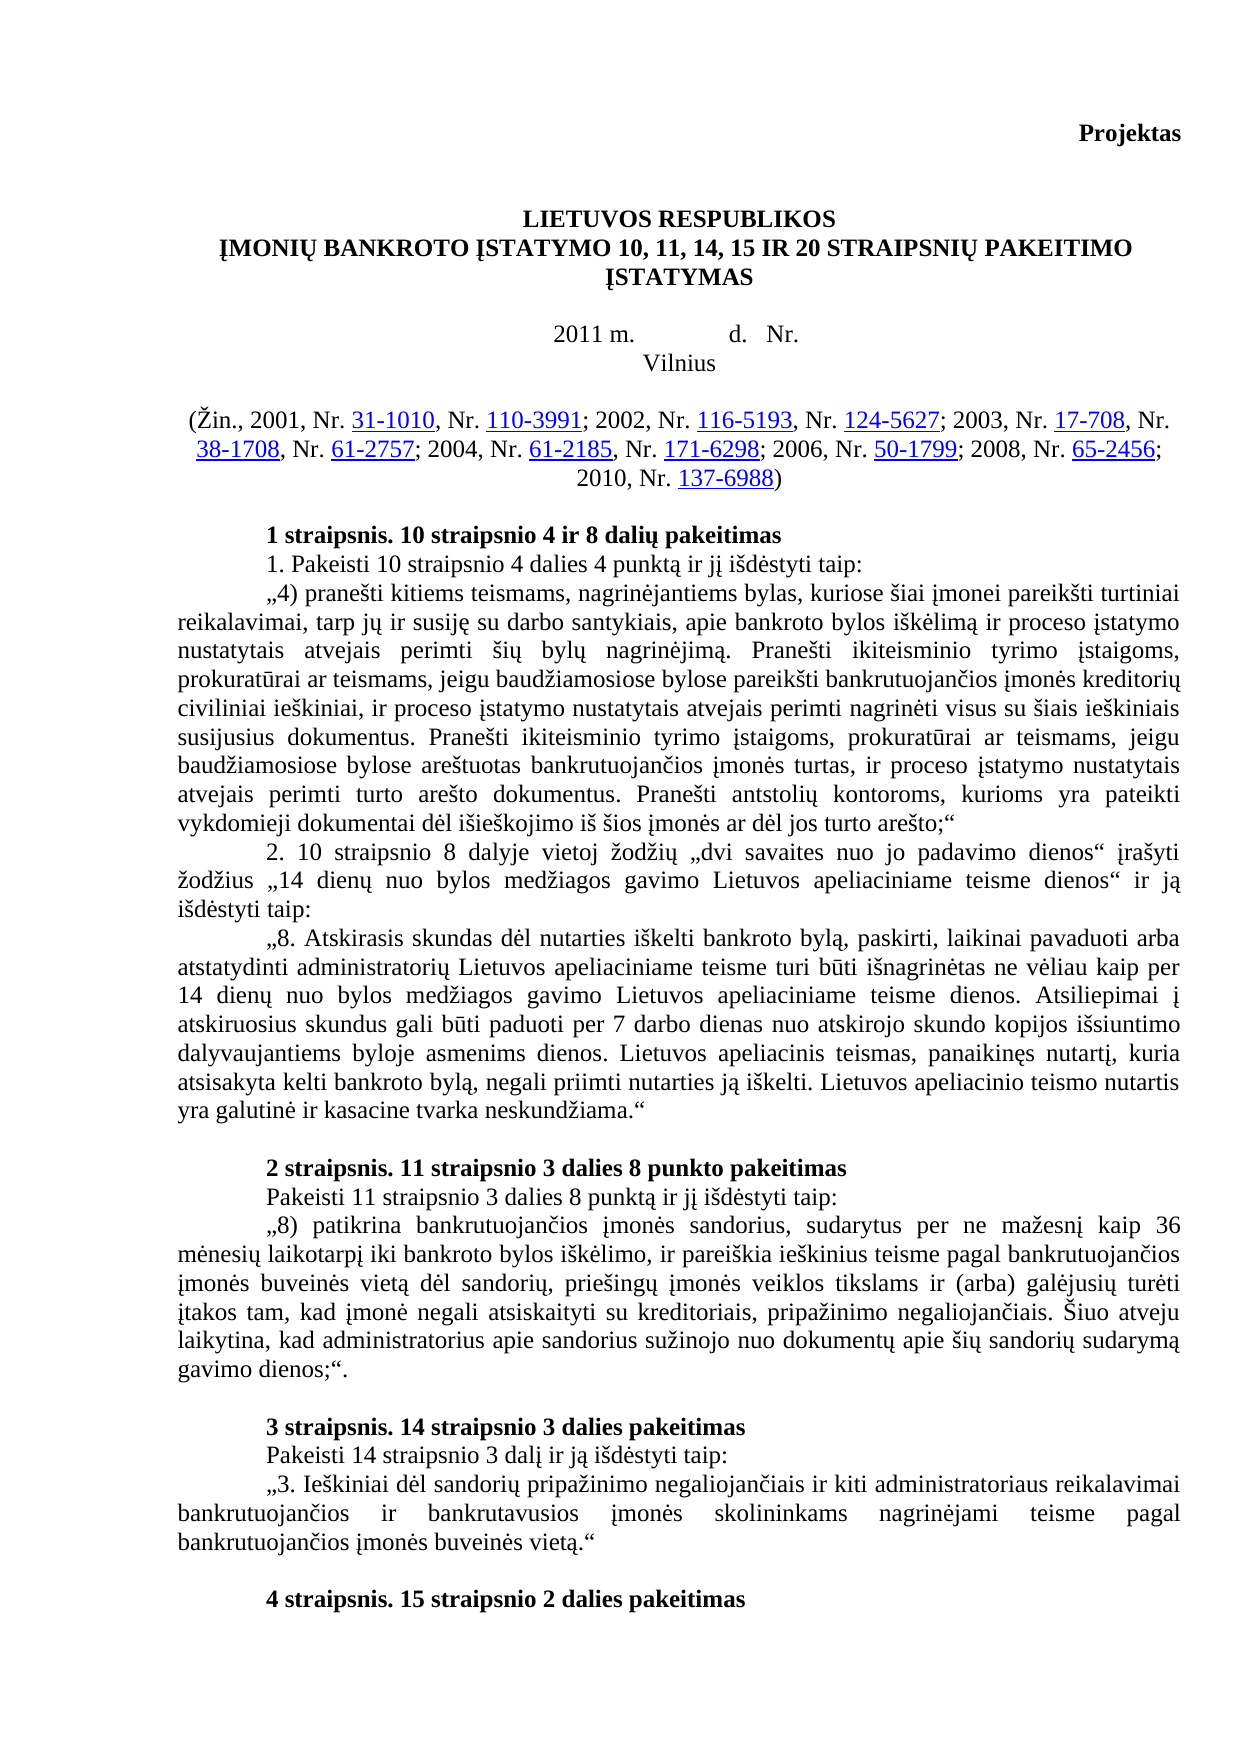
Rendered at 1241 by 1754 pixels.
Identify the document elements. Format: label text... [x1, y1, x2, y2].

text 2011 m. d. Nr. [177, 319, 1181, 348]
text „4) pranešti kitiems teismams, nagrinėjantiems bylas, kuriose šiai įmonei pareikšti turtiniai reikalavimai, tarp jų ir susiję su darbo santykiais, apie bankroto bylos iškėlimą ir proceso įstatymo nustatytais atvejais perimti šių bylų nagrinėjimą. Pranešti ikiteisminio tyrimo įstaigoms, prokuratūrai ar teismams, jeigu baudžiamosiose bylose pareikšti bankrutuojančios įmonės kreditorių civiliniai ieškiniai, ir proceso įstatymo nustatytais atvejais perimti nagrinėti visus su šiais ieškiniais susijusius dokumentus. Pranešti ikiteisminio tyrimo įstaigoms, prokuratūrai ar teismams, jeigu baudžiamosiose bylose areštuotas bankrutuojančios įmonės turtas, ir proceso įstatymo nustatytais atvejais perimti turto arešto dokumentus. Pranešti antstolių kontoroms, kurioms yra pateikti vykdomieji dokumentai dėl išieškojimo iš šios įmonės ar dėl jos turto arešto;“ [177, 578, 1181, 837]
text „8. Atskirasis skundas dėl nutarties iškelti bankroto bylą, paskirti, laikinai pavaduoti arba atstatydinti administratorių Lietuvos apeliaciniame teisme turi būti išnagrinėtas ne vėliau kaip per 14 dienų nuo bylos medžiagos gavimo Lietuvos apeliaciniame teisme dienos. Atsiliepimai į atskiruosius skundus gali būti paduoti per 7 darbo dienas nuo atskirojo skundo kopijos išsiuntimo dalyvaujantiems byloje asmenims dienos. Lietuvos apeliacinis teismas, panaikinęs nutartį, kuria atsisakyta kelti bankroto bylą, negali priimti nutarties ją iškelti. Lietuvos apeliacinio teismo nutartis yra galutinė ir kasacine tvarka neskundžiama.“ [177, 923, 1181, 1124]
text ĮSTATYMAS [177, 262, 1181, 291]
text ĮMONIŲ BANKROTO ĮSTATYMO 10, 11, 14, 15 IR 20 STRAIPSNIŲ PAKEITIMO [177, 233, 1181, 262]
text 2. 10 straipsnio 8 dalyje vietoj žodžių „dvi savaites nuo jo padavimo dienos“ įrašyti žodžius „14 dienų nuo bylos medžiagos gavimo Lietuvos apeliaciniame teisme dienos“ ir ją išdėstyti taip: [177, 837, 1181, 923]
text LIETUVOS RESPUBLIKOS [177, 204, 1181, 233]
text Projektas [717, 118, 1181, 147]
text 2 straipsnis. 11 straipsnio 3 dalies 8 punkto pakeitimas [177, 1153, 1181, 1182]
text 1 straipsnis. 10 straipsnio 4 ir 8 dalių pakeitimas [177, 521, 1181, 549]
text Pakeisti 11 straipsnio 3 dalies 8 punktą ir jį išdėstyti taip: [177, 1182, 1181, 1211]
text 3 straipsnis. 14 straipsnio 3 dalies pakeitimas [177, 1412, 1181, 1441]
text „3. Ieškiniai dėl sandorių pripažinimo negaliojančiais ir kiti administratoriaus reikalavimai bankrutuojančios ir bankrutavusios įmonės skolininkams nagrinėjami teisme pagal bankrutuojančios įmonės buveinės vietą.“ [177, 1469, 1181, 1556]
text 4 straipsnis. 15 straipsnio 2 dalies pakeitimas [177, 1584, 1181, 1613]
text Pakeisti 14 straipsnio 3 dalį ir ją išdėstyti taip: [177, 1441, 1181, 1469]
text 1. Pakeisti 10 straipsnio 4 dalies 4 punktą ir jį išdėstyti taip: [177, 549, 1181, 578]
text „8) patikrina bankrutuojančios įmonės sandorius, sudarytus per ne mažesnį kaip 36 mėnesių laikotarpį iki bankroto bylos iškėlimo, ir pareiškia ieškinius teisme pagal bankrutuojančios įmonės buveinės vietą dėl sandorių, priešingų įmonės veiklos tikslams ir (arba) galėjusių turėti įtakos tam, kad įmonė negali atsiskaityti su kreditoriais, pripažinimo negaliojančiais. Šiuo atveju laikytina, kad administratorius apie sandorius sužinojo nuo dokumentų apie šių sandorių sudarymą gavimo dienos;“. [177, 1211, 1181, 1383]
text (Žin., 2001, Nr. 31-1010, Nr. 110-3991; 2002, Nr. 116-5193, Nr. 124-5627; 2003, Nr. 17-708, Nr. 38-1708, Nr. 61-2757; 2004, Nr. 61-2185, Nr. 171-6298; 2006, Nr. 50-1799; 2008, Nr. 65-2456; 2010, Nr. 137-6988) [177, 406, 1181, 492]
text Vilnius [177, 348, 1181, 377]
